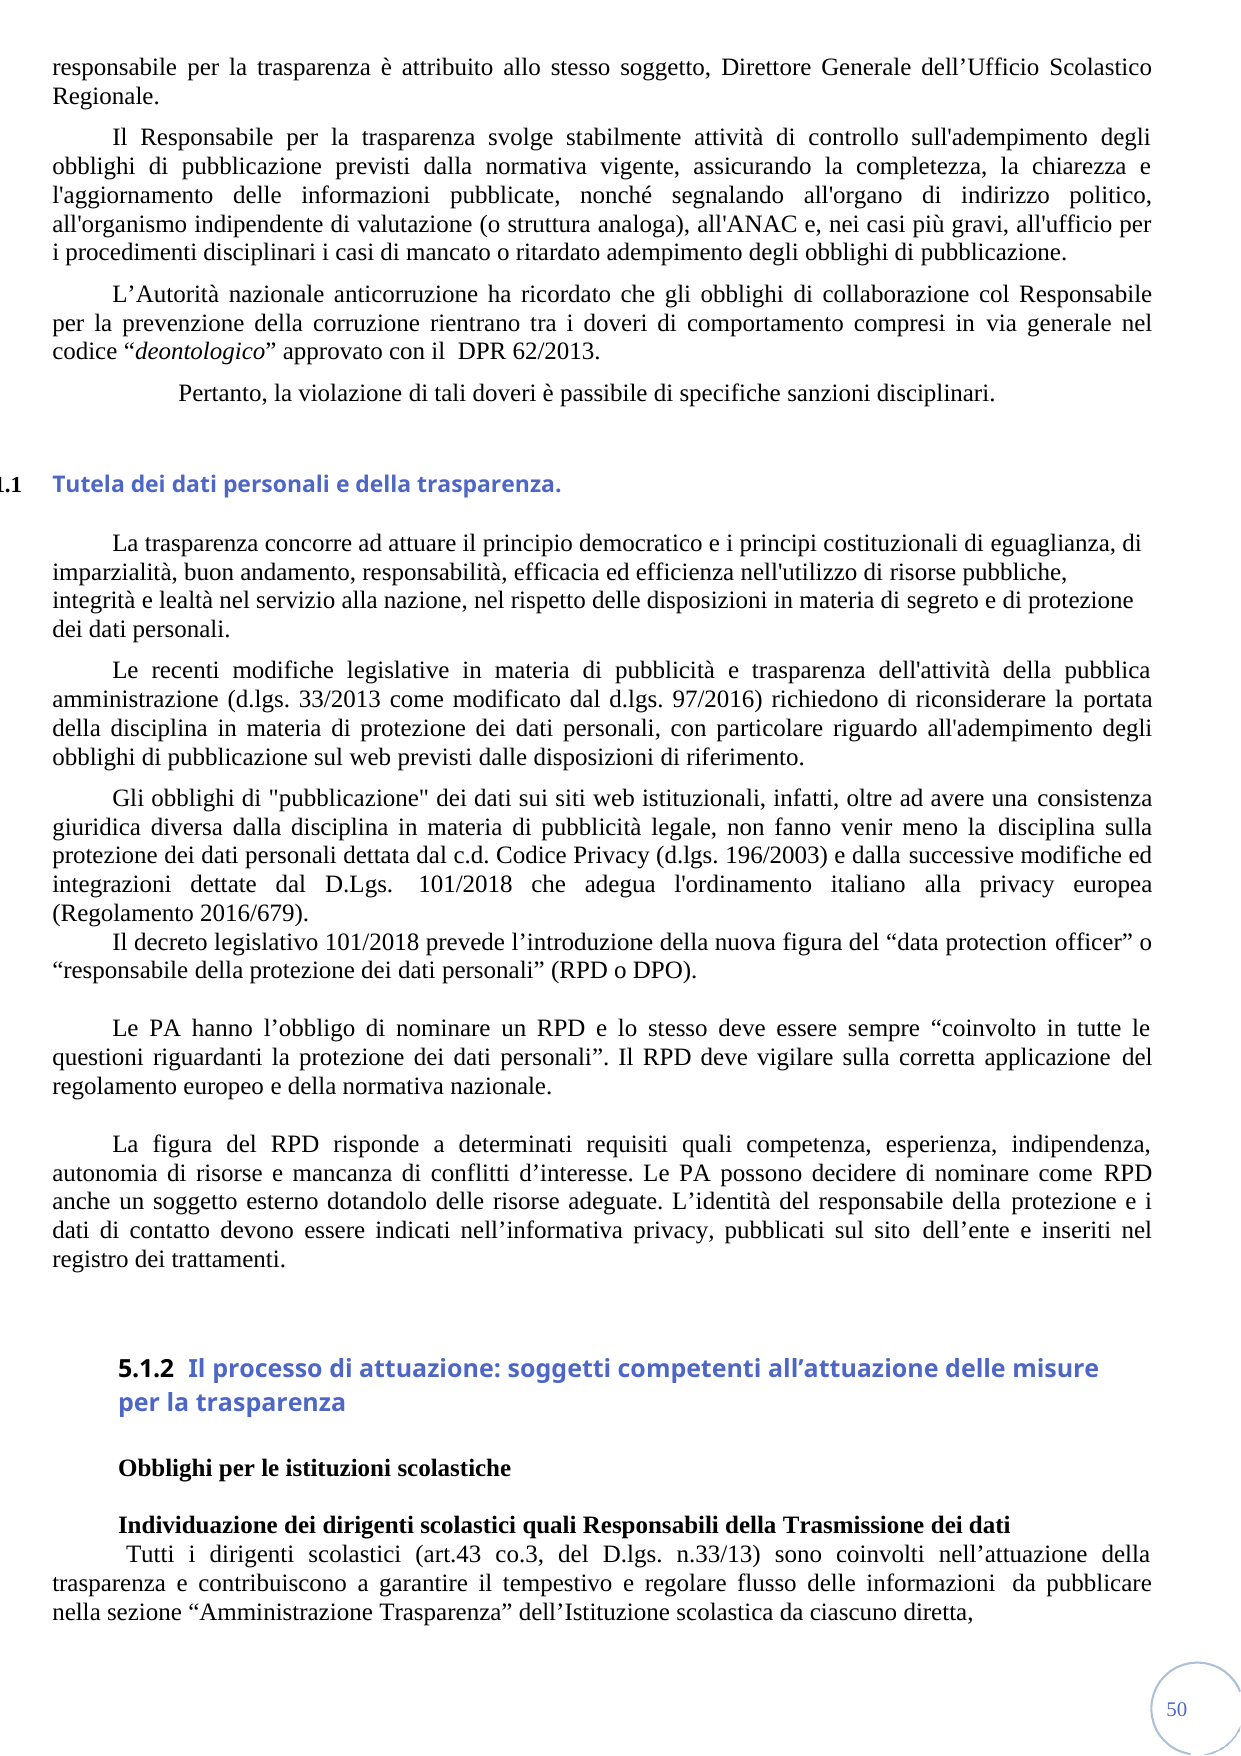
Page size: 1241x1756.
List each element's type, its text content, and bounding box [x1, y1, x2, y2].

text Pertanto, la violazione di tali doveri è passibile di specifiche sanzioni disciplinari. [178, 378, 1218, 406]
text Le PA hanno l’obbligo di nominare un RPD e lo stesso deve essere sempre “coinvolto in tutte le questioni riguardanti la protezione dei dati personali”. Il RPD deve vigilare sulla corretta applicazione del regolamento europeo e della normativa nazionale. [52, 1013, 1152, 1100]
text Obblighi per le istituzioni scolastiche [118, 1453, 1218, 1482]
list Il processo di attuazione: soggetti competenti all’attuazione delle misure per la trasparenza [118, 1351, 1122, 1419]
list Tutela dei dati personali e della trasparenza. [0, 468, 1218, 499]
text La trasparenza concorre ad attuare il principio democratico e i principi costituzionali di eguaglianza, di imparzialità, buon andamento, responsabilità, efficacia ed efficienza nell'utilizzo di risorse pubbliche, integrità e lealtà nel servizio alla nazione, nel rispetto delle disposizioni in materia di segreto e di protezione dei dati personali. [52, 528, 1152, 643]
text Il Responsabile per la trasparenza svolge stabilmente attività di controllo sull'adempimento degli obblighi di pubblicazione previsti dalla normativa vigente, assicurando la completezza, la chiarezza e l'aggiornamento delle informazioni pubblicate, nonché segnalando all'organo di indirizzo politico, all'organismo indipendente di valutazione (o struttura analoga), all'ANAC e, nei casi più gravi, all'ufficio per i procedimenti disciplinari i casi di mancato o ritardato adempimento degli obblighi di pubblicazione. [52, 122, 1152, 266]
text La figura del RPD risponde a determinati requisiti quali competenza, esperienza, indipendenza, autonomia di risorse e mancanza di conflitti d’interesse. Le PA possono decidere di nominare come RPD anche un soggetto esterno dotandolo delle risorse adeguate. L’identità del responsabile della protezione e i dati di contatto devono essere indicati nell’informativa privacy, pubblicati sul sito dell’ente e inseriti nel registro dei trattamenti. [52, 1129, 1152, 1273]
text Il decreto legislativo 101/2018 prevede l’introduzione della nuova figura del “data protection officer” o “responsabile della protezione dei dati personali” (RPD o DPO). [52, 927, 1152, 984]
subtitle Individuazione dei dirigenti scolastici quali Responsabili della Trasmissione dei dati [118, 1511, 1218, 1539]
text Gli obblighi di "pubblicazione" dei dati sui siti web istituzionali, infatti, oltre ad avere una consistenza giuridica diversa dalla disciplina in materia di pubblicità legale, non fanno venir meno la disciplina sulla protezione dei dati personali dettata dal c.d. Codice Privacy (d.lgs. 196/2003) e dalla successive modifiche ed integrazioni dettate dal D.Lgs. 101/2018 che adegua l'ordinamento italiano alla privacy europea (Regolamento 2016/679). [52, 783, 1152, 927]
text L’Autorità nazionale anticorruzione ha ricordato che gli obblighi di collaborazione col Responsabile per la prevenzione della corruzione rientrano tra i doveri di comportamento compresi in via generale nel codice “deontologico” approvato con il DPR 62/2013. [52, 279, 1152, 365]
text Tutti i dirigenti scolastici (art.43 co.3, del D.lgs. n.33/13) sono coinvolti nell’attuazione della trasparenza e contribuiscono a garantire il tempestivo e regolare flusso delle informazioni da pubblicare nella sezione “Amministrazione Trasparenza” dell’Istituzione scolastica da ciascuno diretta, [52, 1539, 1152, 1626]
text responsabile per la trasparenza è attribuito allo stesso soggetto, Direttore Generale dell’Ufficio Scolastico Regionale. [52, 52, 1152, 110]
text Le recenti modifiche legislative in materia di pubblicità e trasparenza dell'attività della pubblica amministrazione (d.lgs. 33/2013 come modificato dal d.lgs. 97/2016) richiedono di riconsiderare la portata della disciplina in materia di protezione dei dati personali, con particolare riguardo all'adempimento degli obblighi di pubblicazione sul web previsti dalle disposizioni di riferimento. [52, 656, 1152, 771]
